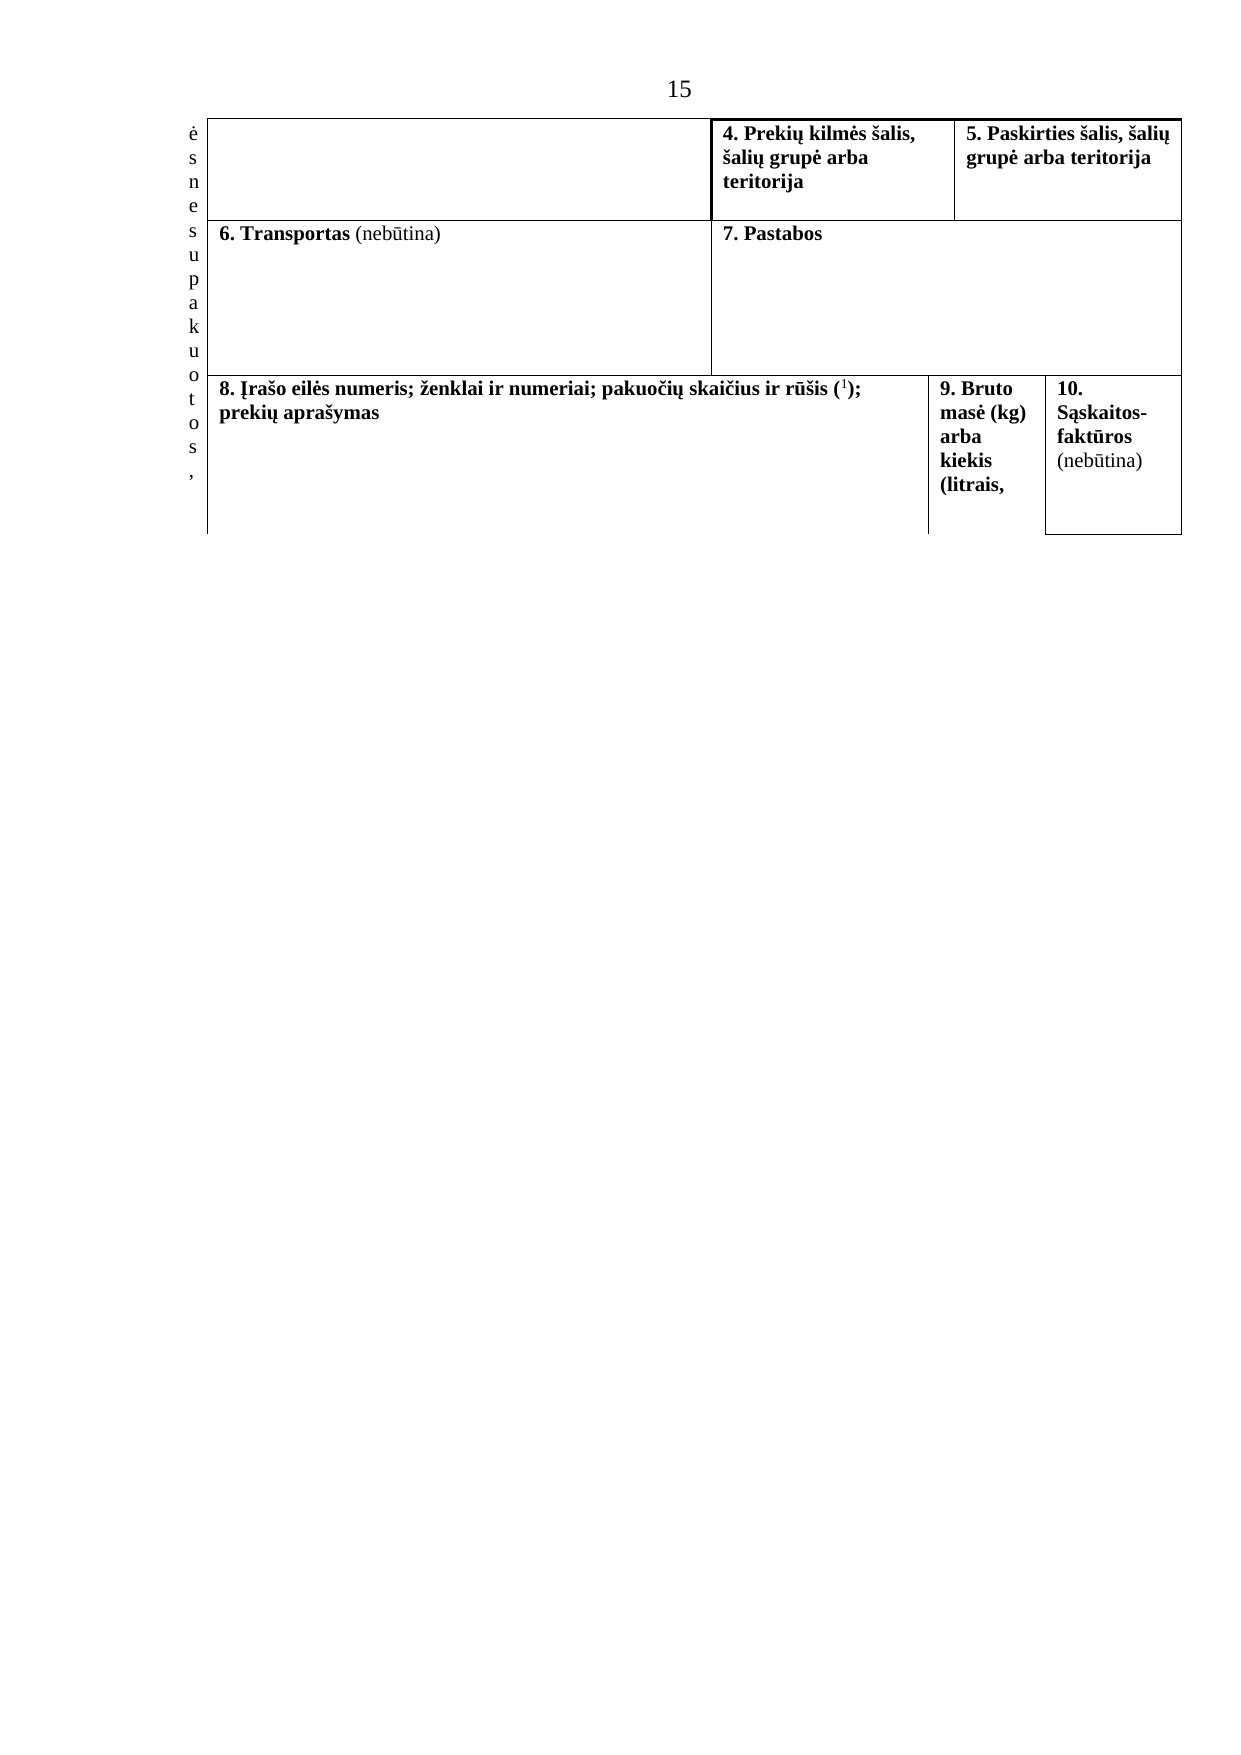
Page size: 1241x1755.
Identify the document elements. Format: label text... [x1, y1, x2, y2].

table_cell 5. Paskirties šalis, šalių grupė arba teritorija [955, 121, 1181, 220]
table_cell [1046, 472, 1181, 534]
table_cell [712, 245, 1181, 375]
table_header ės nesupakuotos, [177, 118, 207, 534]
table_cell 10. Sąskaitos-faktūros (nebūtina) [1046, 376, 1181, 472]
table_cell 8. Įrašo eilės numeris; ženklai ir numeriai; pakuočių skaičius ir rūšis (1); prekių aprašymas [208, 376, 928, 472]
table_cell [208, 245, 711, 375]
table_cell [208, 119, 710, 220]
table_cell 7. Pastabos [712, 221, 1181, 245]
table_cell [208, 472, 928, 534]
table_cell 6. Transportas (nebūtina) [208, 221, 711, 245]
table_cell 4. Prekių kilmės šalis, šalių grupė arba teritorija [713, 121, 954, 220]
table_cell 9. Bruto masė (kg) arba kiekis (litrais, [929, 376, 1045, 534]
